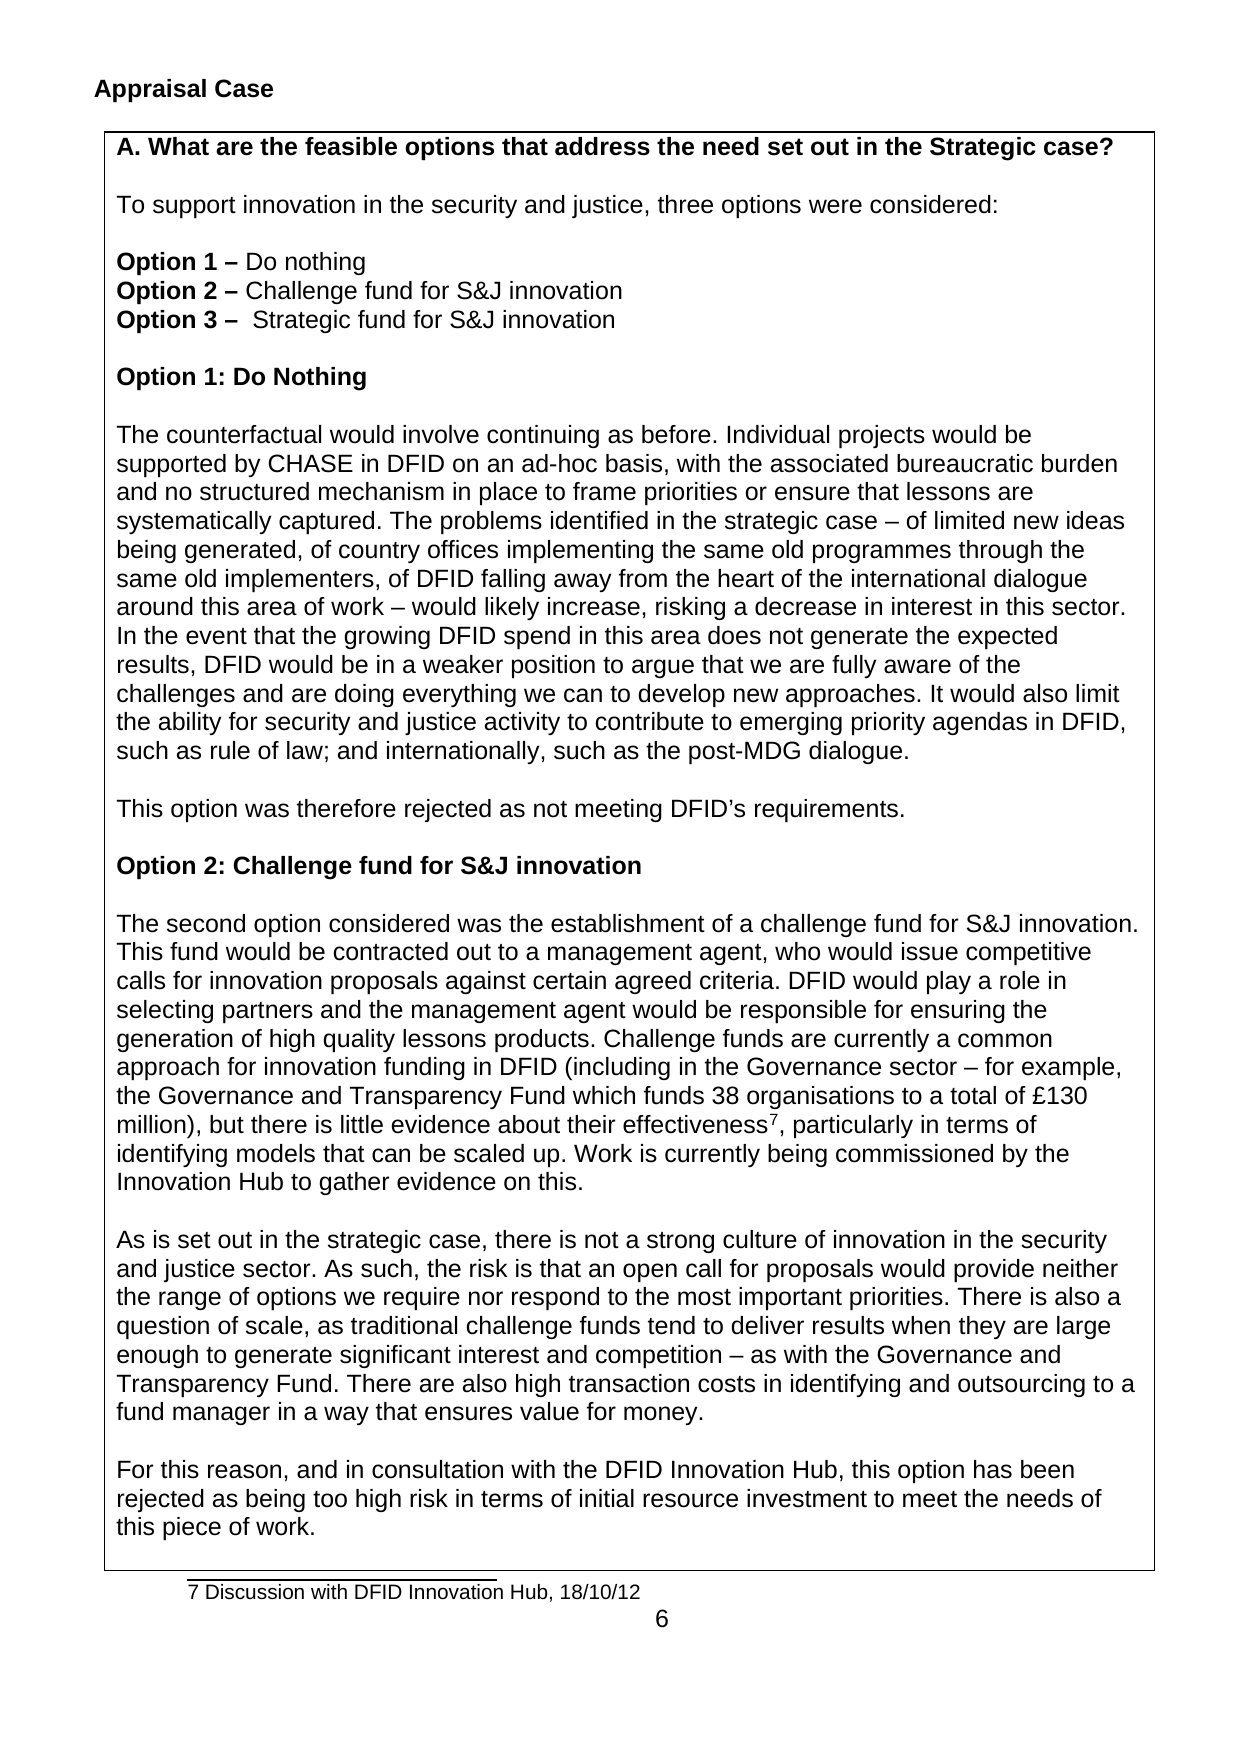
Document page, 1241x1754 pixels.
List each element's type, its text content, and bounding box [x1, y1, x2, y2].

table_header A. What are the feasible options that address the need set out in the Strategic case? To support innovation in the security and justice, three options were considered: Option 1 – Do nothing Option 2 – Challenge fund for S&J innovation Option 3 – Strategic fund for S&J innovation Option 1: Do Nothing The counterfactual would involve continuing as before. Individual projects would be supported by CHASE in DFID on an ad-hoc basis, with the associated bureaucratic burden and no structured mechanism in place to frame priorities or ensure that lessons are systematically captured. The problems identified in the strategic case – of limited new ideas being generated, of country offices implementing the same old programmes through the same old implementers, of DFID falling away from the heart of the international dialogue around this area of work – would likely increase, risking a decrease in interest in this sector. In the event that the growing DFID spend in this area does not generate the expected results, DFID would be in a weaker position to argue that we are fully aware of the challenges and are doing everything we can to develop new approaches. It would also limit the ability for security and justice activity to contribute to emerging priority agendas in DFID, such as rule of law; and internationally, such as the post-MDG dialogue. This option was therefore rejected as not meeting DFID’s requirements. Option 2: Challenge fund for S&J innovation The second option considered was the establishment of a challenge fund for S&J innovation. This fund would be contracted out to a management agent, who would issue competitive calls for innovation proposals against certain agreed criteria. DFID would play a role in selecting partners and the management agent would be responsible for ensuring the generation of high quality lessons products. Challenge funds are currently a common approach for innovation funding in DFID (including in the Governance sector – for example, the Governance and Transparency Fund which funds 38 organisations to a total of £130 million), but there is little evidence about their effectiveness, particularly in terms of identifying models that can be scaled up. Work is currently being commissioned by the Innovation Hub to gather evidence on this. As is set out in the strategic case, there is not a strong culture of innovation in the security and justice sector. As such, the risk is that an open call for proposals would provide neither the range of options we require nor respond to the most important priorities. There is also a question of scale, as traditional challenge funds tend to deliver results when they are large enough to generate significant interest and competition – as with the Governance and Transparency Fund. There are also high transaction costs in identifying and outsourcing to a fund manager in a way that ensures value for money. For this reason, and in consultation with the DFID Innovation Hub, this option has been rejected as being too high risk in terms of initial resource investment to meet the needs of this piece of work. [105, 133, 1154, 1570]
text Appraisal Case [93, 74, 1125, 103]
